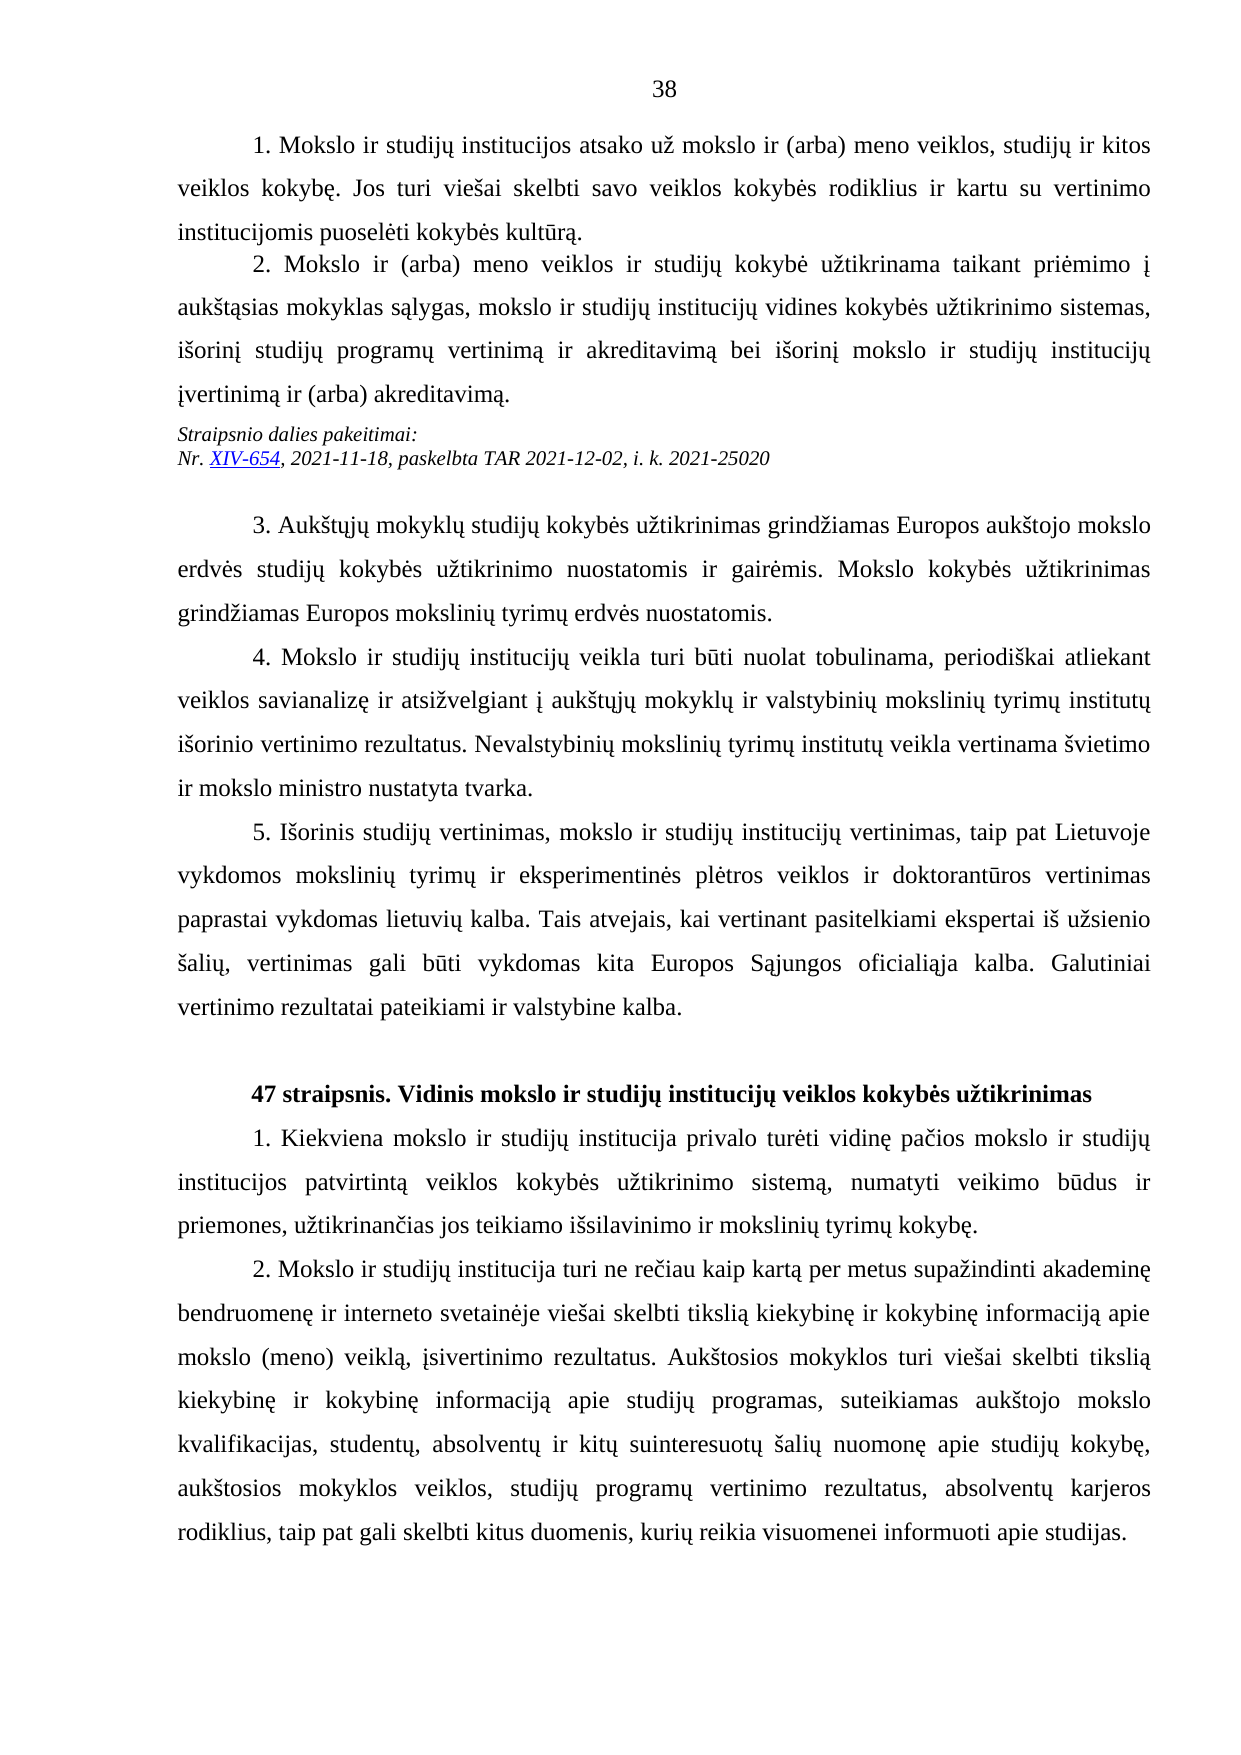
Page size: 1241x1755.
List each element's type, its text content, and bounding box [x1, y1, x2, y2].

text 1. Mokslo ir studijų institucijos atsako už mokslo ir (arba) meno veiklos, studijų ir kitos veiklos kokybę. Jos turi viešai skelbti savo veiklos kokybės rodiklius ir kartu su vertinimo institucijomis puoselėti kokybės kultūrą. [177, 118, 1152, 249]
text 47 straipsnis. Vidinis mokslo ir studijų institucijų veiklos kokybės užtikrinimas [251, 1067, 1152, 1111]
text 4. Mokslo ir studijų institucijų veikla turi būti nuolat tobulinama, periodiškai atliekant veiklos savianalizę ir atsižvelgiant į aukštųjų mokyklų ir valstybinių mokslinių tyrimų institutų išorinio vertinimo rezultatus. Nevalstybinių mokslinių tyrimų institutų veikla vertinama švietimo ir mokslo ministro nustatyta tvarka. [177, 630, 1152, 805]
text 1. Kiekviena mokslo ir studijų institucija privalo turėti vidinę pačios mokslo ir studijų institucijos patvirtintą veiklos kokybės užtikrinimo sistemą, numatyti veikimo būdus ir priemones, užtikrinančias jos teikiamo išsilavinimo ir mokslinių tyrimų kokybę. [177, 1111, 1152, 1242]
text 2. Mokslo ir studijų institucija turi ne rečiau kaip kartą per metus supažindinti akademinę bendruomenę ir interneto svetainėje viešai skelbti tikslią kiekybinę ir kokybinę informaciją apie mokslo (meno) veiklą, įsivertinimo rezultatus. Aukštosios mokyklos turi viešai skelbti tikslią kiekybinę ir kokybinę informaciją apie studijų programas, suteikiamas aukštojo mokslo kvalifikacijas, studentų, absolventų ir kitų suinteresuotų šalių nuomonę apie studijų kokybę, aukštosios mokyklos veiklos, studijų programų vertinimo rezultatus, absolventų karjeros rodiklius, taip pat gali skelbti kitus duomenis, kurių reikia visuomenei informuoti apie studijas. [177, 1242, 1152, 1549]
text 3. Aukštųjų mokyklų studijų kokybės užtikrinimas grindžiamas Europos aukštojo mokslo erdvės studijų kokybės užtikrinimo nuostatomis ir gairėmis. Mokslo kokybės užtikrinimas grindžiamas Europos mokslinių tyrimų erdvės nuostatomis. [177, 499, 1152, 630]
text 2. Mokslo ir (arba) meno veiklos ir studijų kokybė užtikrinama taikant priėmimo į aukštąsias mokyklas sąlygas, mokslo ir studijų institucijų vidines kokybės užtikrinimo sistemas, išorinį studijų programų vertinimą ir akreditavimą bei išorinį mokslo ir studijų institucijų įvertinimą ir (arba) akreditavimą. [177, 249, 1152, 407]
text Straipsnio dalies pakeitimai: [177, 422, 1152, 446]
text Nr. XIV-654, 2021-11-18, paskelbta TAR 2021-12-02, i. k. 2021-25020 [177, 446, 1152, 470]
text 5. Išorinis studijų vertinimas, mokslo ir studijų institucijų vertinimas, taip pat Lietuvoje vykdomos mokslinių tyrimų ir eksperimentinės plėtros veiklos ir doktorantūros vertinimas paprastai vykdomas lietuvių kalba. Tais atvejais, kai vertinant pasitelkiami ekspertai iš užsienio šalių, vertinimas gali būti vykdomas kita Europos Sąjungos oficialiąja kalba. Galutiniai vertinimo rezultatai pateikiami ir valstybine kalba. [177, 805, 1152, 1024]
